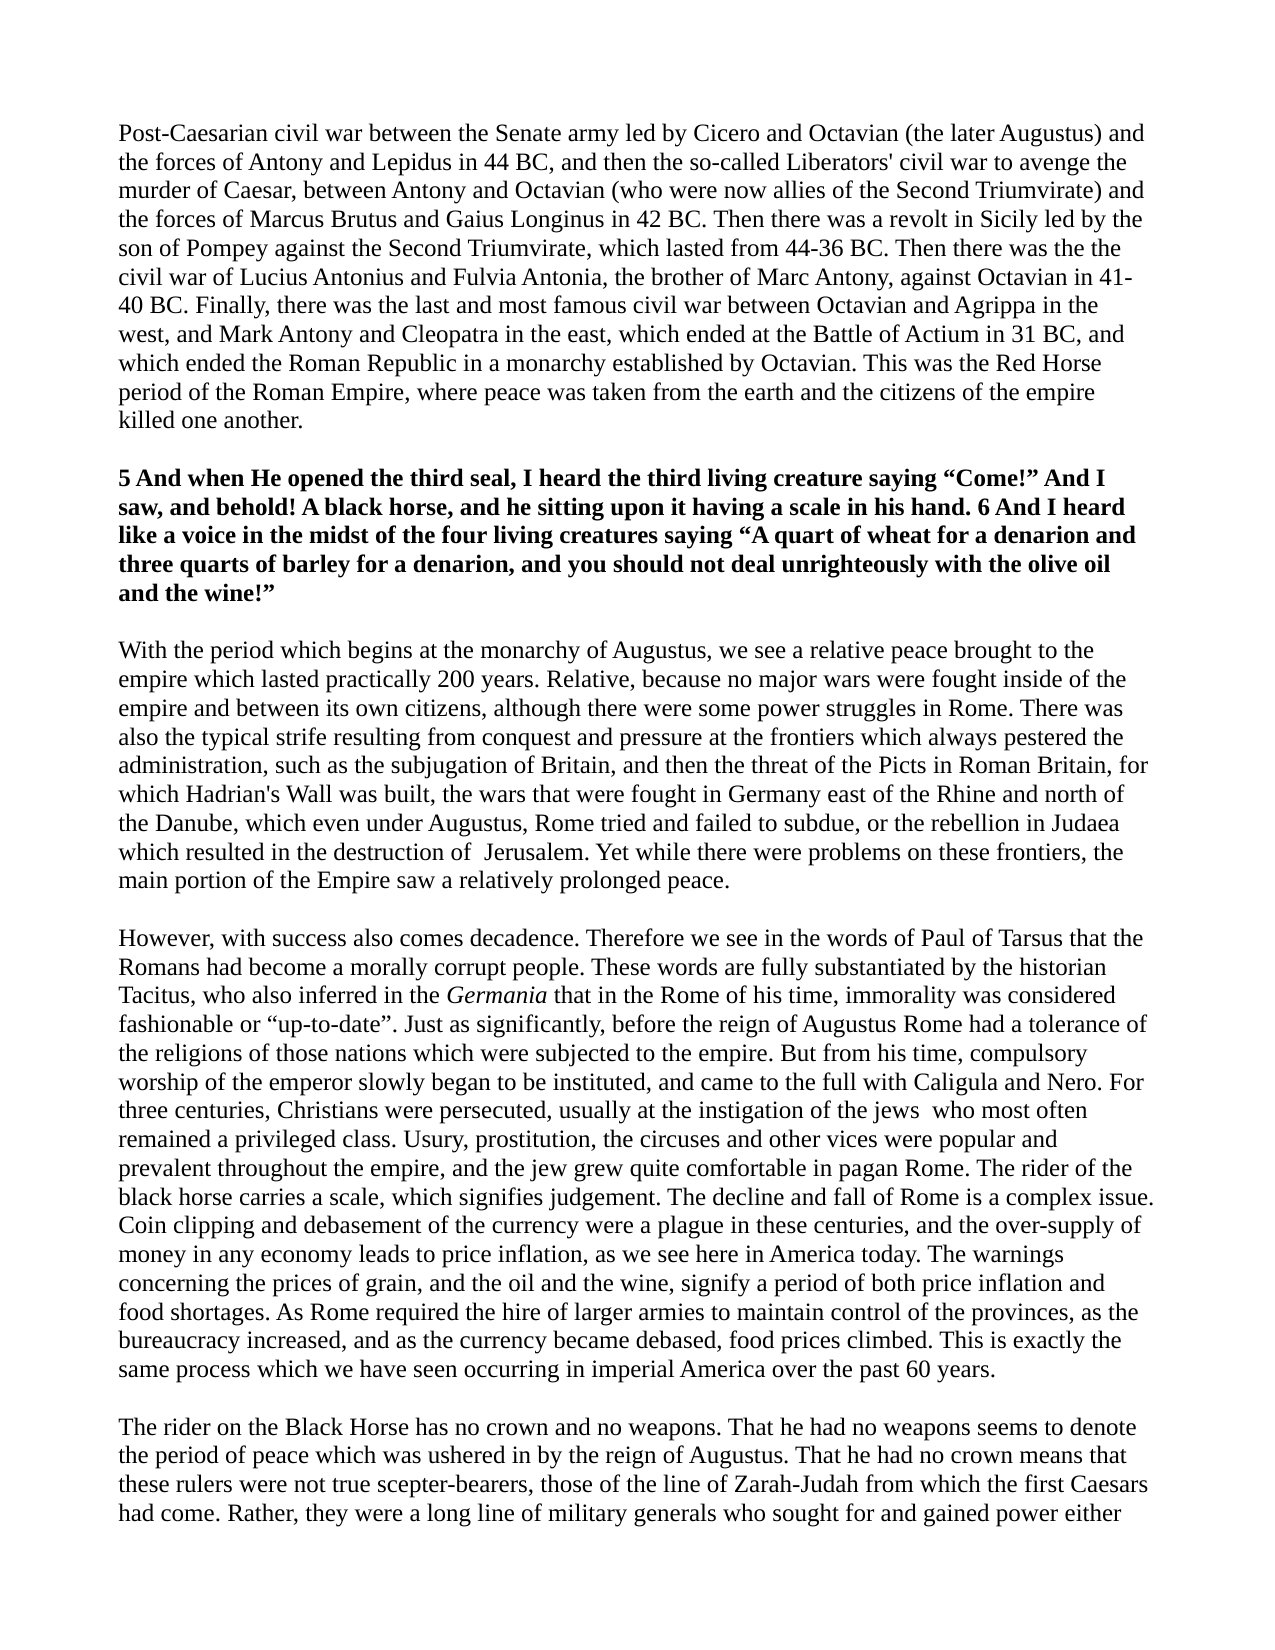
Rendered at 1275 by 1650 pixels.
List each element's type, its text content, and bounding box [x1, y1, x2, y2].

text With the period which begins at the monarchy of Augustus, we see a relative peace brought to the empire which lasted practically 200 years. Relative, because no major wars were fought inside of the empire and between its own citizens, although there were some power struggles in Rome. There was also the typical strife resulting from conquest and pressure at the frontiers which always pestered the administration, such as the subjugation of Britain, and then the threat of the Picts in Roman Britain, for which Hadrian's Wall was built, the wars that were fought in Germany east of the Rhine and north of the Danube, which even under Augustus, Rome tried and failed to subdue, or the rebellion in Judaea which resulted in the destruction of Jerusalem. Yet while there were problems on these frontiers, the main portion of the Empire saw a relatively prolonged peace. [118, 636, 1157, 894]
text The rider on the Black Horse has no crown and no weapons. That he had no weapons seems to denote the period of peace which was ushered in by the reign of Augustus. That he had no crown means that these rulers were not true scepter-bearers, those of the line of Zarah-Judah from which the first Caesars had come. Rather, they were a long line of military generals who sought for and gained power either [118, 1412, 1157, 1527]
text Post-Caesarian civil war between the Senate army led by Cicero and Octavian (the later Augustus) and the forces of Antony and Lepidus in 44 BC, and then the so-called Liberators' civil war to avenge the murder of Caesar, between Antony and Octavian (who were now allies of the Second Triumvirate) and the forces of Marcus Brutus and Gaius Longinus in 42 BC. Then there was a revolt in Sicily led by the son of Pompey against the Second Triumvirate, which lasted from 44-36 BC. Then there was the the civil war of Lucius Antonius and Fulvia Antonia, the brother of Marc Antony, against Octavian in 41-40 BC. Finally, there was the last and most famous civil war between Octavian and Agrippa in the west, and Mark Antony and Cleopatra in the east, which ended at the Battle of Actium in 31 BC, and which ended the Roman Republic in a monarchy established by Octavian. This was the Red Horse period of the Roman Empire, where peace was taken from the earth and the citizens of the empire killed one another. [118, 118, 1157, 434]
text However, with success also comes decadence. Therefore we see in the words of Paul of Tarsus that the Romans had become a morally corrupt people. These words are fully substantiated by the historian Tacitus, who also inferred in the Germania that in the Rome of his time, immorality was considered fashionable or “up-to-date”. Just as significantly, before the reign of Augustus Rome had a tolerance of the religions of those nations which were subjected to the empire. But from his time, compulsory worship of the emperor slowly began to be instituted, and came to the full with Caligula and Nero. For three centuries, Christians were persecuted, usually at the instigation of the jews who most often remained a privileged class. Usury, prostitution, the circuses and other vices were popular and prevalent throughout the empire, and the jew grew quite comfortable in pagan Rome. The rider of the black horse carries a scale, which signifies judgement. The decline and fall of Rome is a complex issue. Coin clipping and debasement of the currency were a plague in these centuries, and the over-supply of money in any economy leads to price inflation, as we see here in America today. The warnings concerning the prices of grain, and the oil and the wine, signify a period of both price inflation and food shortages. As Rome required the hire of larger armies to maintain control of the provinces, as the bureaucracy increased, and as the currency became debased, food prices climbed. This is exactly the same process which we have seen occurring in imperial America over the past 60 years. [118, 923, 1157, 1383]
text 5 And when He opened the third seal, I heard the third living creature saying “Come!” And I saw, and behold! A black horse, and he sitting upon it having a scale in his hand. 6 And I heard like a voice in the midst of the four living creatures saying “A quart of wheat for a denarion and three quarts of barley for a denarion, and you should not deal unrighteously with the olive oil and the wine!” [118, 463, 1157, 607]
